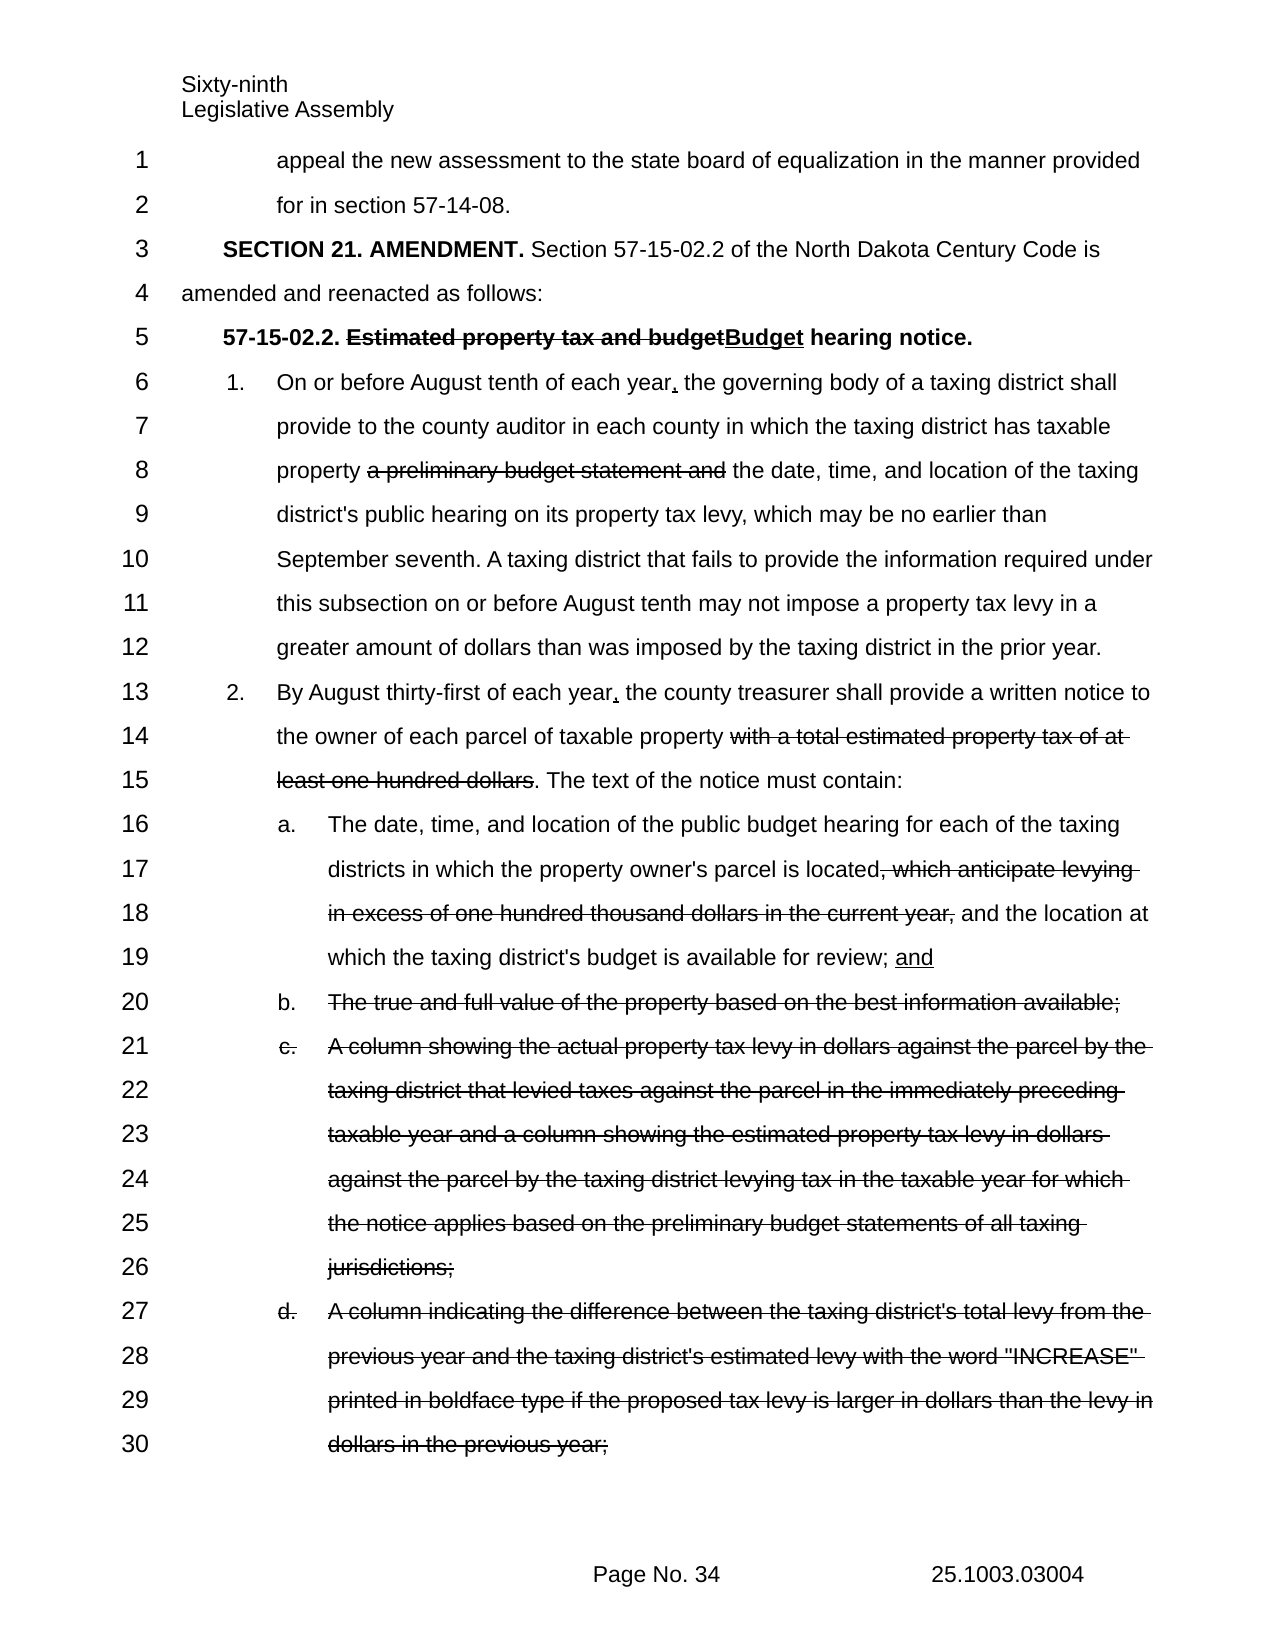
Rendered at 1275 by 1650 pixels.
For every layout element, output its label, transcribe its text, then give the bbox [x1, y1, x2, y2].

text 1. On or before August tenth of each year, the governing body of a taxing district shall provide to the county auditor in each county in which the taxing district has taxable property a preliminary budget statement and the date, time, and location of the taxing district's public hearing on its property tax levy, which may be no earlier than September seventh. A taxing district that fails to provide the information required under this subsection on or before August tenth may not impose a property tax levy in a greater amount of dollars than was imposed by the taxing district in the prior year. [181, 355, 1154, 664]
text SECTION 21. AMENDMENT. Section 57‑15‑02.2 of the North Dakota Century Code is amended and reenacted as follows: [181, 222, 1154, 310]
text appeal the new assessment to the state board of equalization in the manner provided for in section 57‑14‑08. [181, 133, 1154, 222]
text c. A column showing the actual property tax levy in dollars against the parcel by the taxing district that levied taxes against the parcel in the immediately preceding taxable year and a column showing the estimated property tax levy in dollars against the parcel by the taxing district levying tax in the taxable year for which the notice applies based on the preliminary budget statements of all taxing jurisdictions; [181, 1019, 1154, 1284]
text b. The true and full value of the property based on the best information available; [181, 974, 1154, 1019]
text d. A column indicating the difference between the taxing district's total levy from the previous year and the taxing district's estimated levy with the word "INCREASE" printed in boldface type if the proposed tax levy is larger in dollars than the levy in dollars in the previous year; [181, 1284, 1154, 1461]
text 2. By August thirty‑first of each year, the county treasurer shall provide a written notice to the owner of each parcel of taxable property with a total estimated property tax of at least one hundred dollars. The text of the notice must contain: [181, 664, 1154, 797]
text a. The date, time, and location of the public budget hearing for each of the taxing districts in which the property owner's parcel is located, which anticipate levying in excess of one hundred thousand dollars in the current year, and the location at which the taxing district's budget is available for review; and [181, 797, 1154, 974]
subtitle 57‑15‑02.2. Estimated property tax and budgetBudget hearing notice. [181, 310, 1154, 355]
